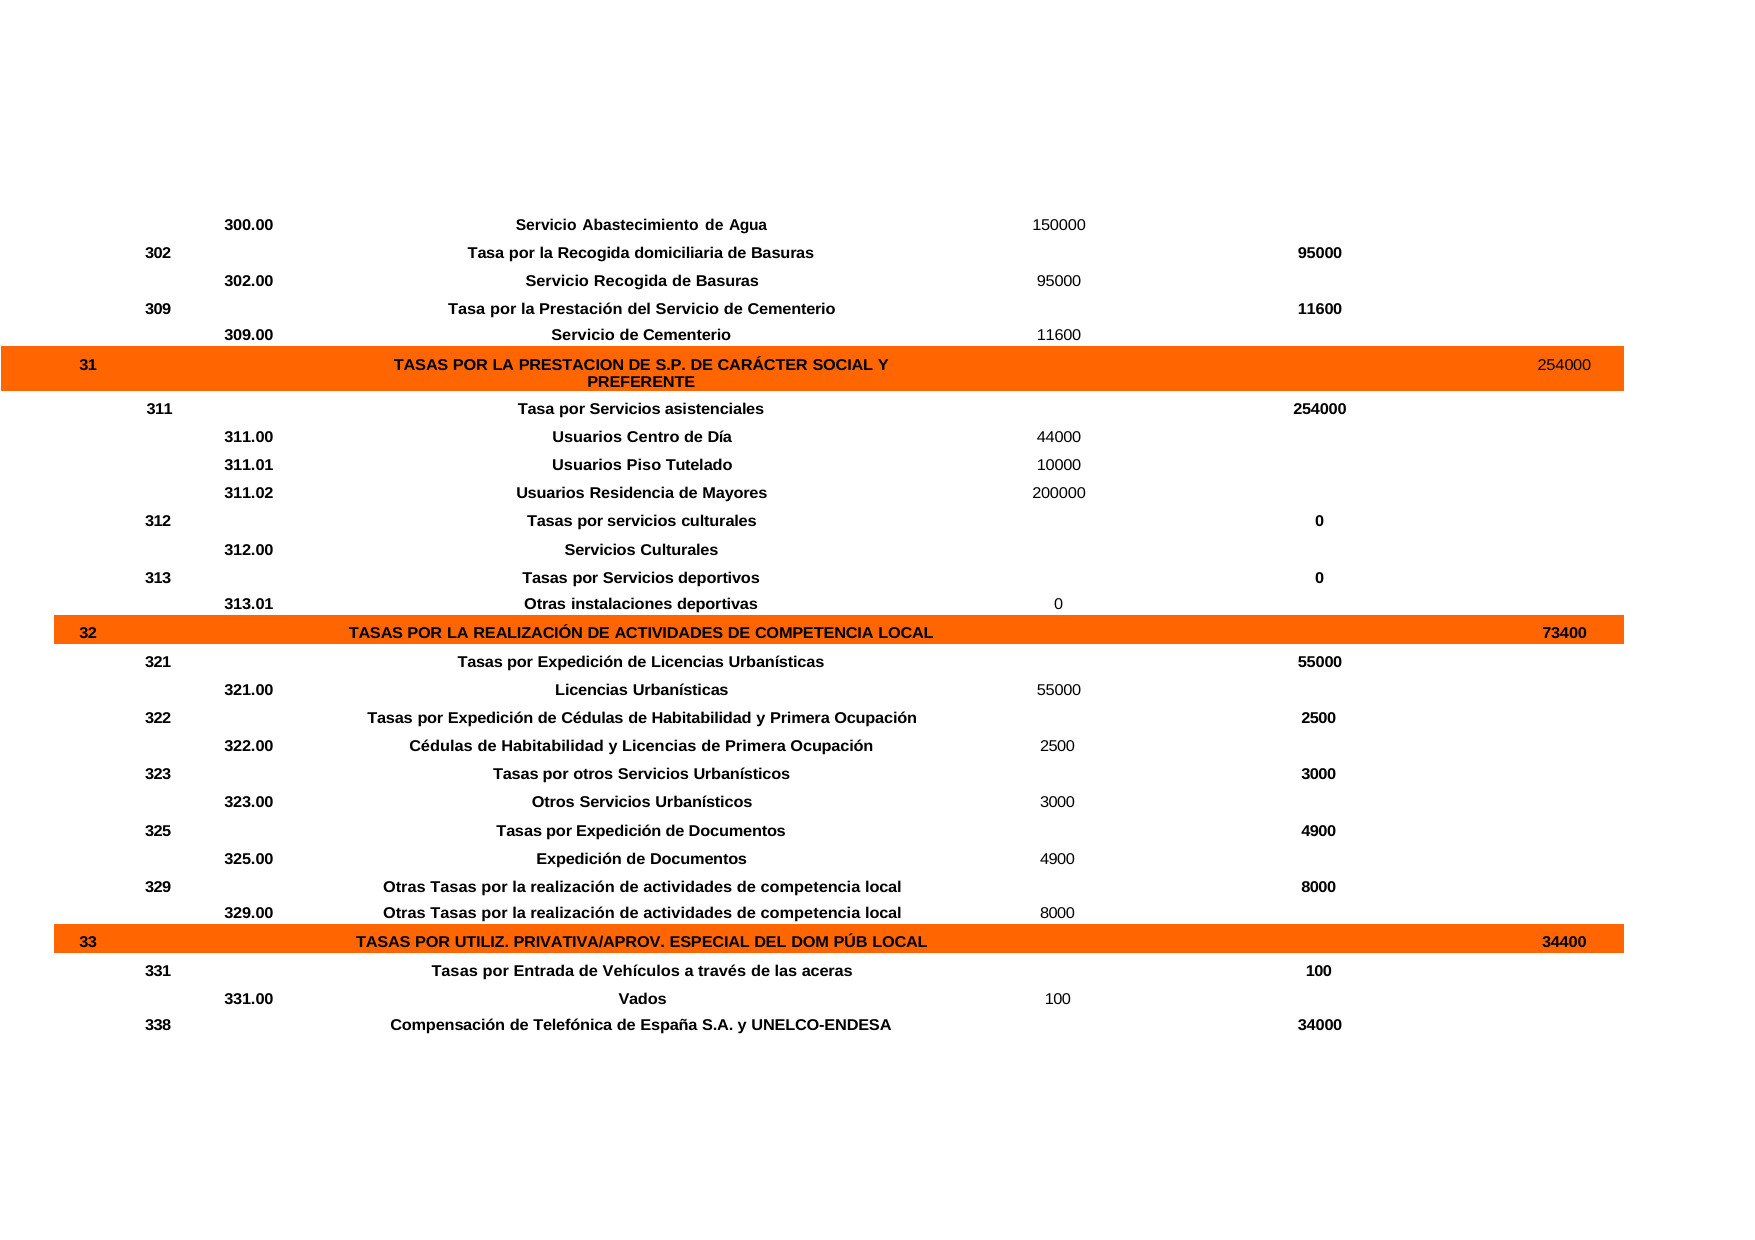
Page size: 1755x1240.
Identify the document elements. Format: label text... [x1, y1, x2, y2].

table_cell [121, 732, 199, 760]
table_cell 100 [1190, 954, 1442, 985]
table_cell Servicios Culturales [306, 535, 988, 563]
table_cell [121, 535, 199, 563]
table_cell [988, 760, 1190, 788]
table_cell [1, 1013, 54, 1036]
table_cell [988, 924, 1190, 953]
table_cell [988, 954, 1190, 985]
table_cell Licencias Urbanísticas [306, 676, 988, 704]
table_cell [121, 451, 199, 479]
table_cell 323 [121, 760, 199, 788]
table_cell [199, 563, 306, 591]
table_cell 4900 [1190, 816, 1442, 844]
table_header [1190, 215, 1442, 238]
table_cell [54, 704, 121, 732]
table_cell [1442, 760, 1624, 788]
table_cell [1442, 704, 1624, 732]
table_cell [1190, 267, 1442, 295]
table_cell [1442, 644, 1624, 676]
table_cell Expedición de Documentos [306, 845, 988, 873]
table_header [121, 215, 199, 238]
table_cell Tasas por Entrada de Vehículos a través de las aceras [306, 954, 988, 985]
table_cell [199, 507, 306, 535]
table_cell 325 [121, 816, 199, 844]
table_cell 10000 [988, 451, 1190, 479]
table_cell [1, 732, 54, 760]
table_cell [121, 615, 199, 644]
table_cell 329 [121, 873, 199, 901]
table_cell 95000 [1190, 239, 1442, 267]
table_cell [1442, 676, 1624, 704]
table_header [1442, 215, 1624, 346]
table_cell [1442, 845, 1624, 873]
table_cell 73400 [1442, 615, 1624, 644]
table_cell [1190, 676, 1442, 704]
table_cell Cédulas de Habitabilidad y Licencias de Primera Ocupación [306, 732, 988, 760]
table_cell [1442, 451, 1624, 479]
table_cell 200000 [988, 479, 1190, 507]
table_cell [988, 507, 1190, 535]
table_cell [199, 954, 306, 985]
table_cell 55000 [988, 676, 1190, 704]
table_cell [1190, 788, 1442, 816]
table_cell [1, 451, 54, 479]
table_cell 309 [121, 295, 199, 323]
table_cell 32 [54, 615, 121, 644]
table_cell Vados [306, 985, 988, 1013]
table_cell [1, 391, 54, 423]
table_cell [121, 985, 199, 1013]
table_cell 325.00 [199, 845, 306, 873]
table_cell Tasa por Servicios asistenciales [306, 391, 988, 423]
table_header Servicio Abastecimiento de Agua [306, 215, 988, 238]
table_cell [1190, 423, 1442, 451]
table_cell [54, 535, 121, 563]
table_cell [1442, 788, 1624, 816]
table_cell [1442, 535, 1624, 563]
table_cell TASAS POR LA PRESTACION DE S.P. DE CARÁCTER SOCIAL Y PREFERENTE [306, 346, 988, 391]
table_cell 309.00 [199, 323, 306, 346]
table_cell TASAS POR UTILIZ. PRIVATIVA/APROV. ESPECIAL DEL DOM PÚB LOCAL [306, 924, 988, 953]
table_cell 338 [121, 1013, 199, 1036]
table_cell [1442, 391, 1624, 423]
table_cell 312.00 [199, 535, 306, 563]
table_cell [1190, 924, 1442, 953]
table_cell 0 [1190, 507, 1442, 535]
table_cell [1190, 985, 1442, 1013]
table_cell Otras Tasas por la realización de actividades de competencia local [306, 901, 988, 924]
table_cell [54, 507, 121, 535]
table_cell [54, 760, 121, 788]
table_cell 311.02 [199, 479, 306, 507]
table_cell [54, 423, 121, 451]
table_cell [1, 954, 54, 985]
table_cell [199, 873, 306, 901]
table_cell [1442, 732, 1624, 760]
table_cell [1, 615, 54, 644]
table_cell [988, 346, 1190, 391]
table_cell [121, 924, 199, 953]
table_cell [54, 732, 121, 760]
table_cell [54, 901, 121, 924]
table_header 300.00 [199, 215, 306, 238]
table_cell 0 [988, 591, 1190, 614]
table_cell [1190, 732, 1442, 760]
table_cell [1190, 323, 1442, 346]
table_cell Usuarios Centro de Día [306, 423, 988, 451]
table_cell [1442, 901, 1624, 924]
table_cell [199, 346, 306, 391]
table_cell [988, 563, 1190, 591]
table_cell [1, 644, 54, 676]
table_cell Tasas por Expedición de Licencias Urbanísticas [306, 644, 988, 676]
table_cell [54, 391, 121, 423]
table_cell [54, 644, 121, 676]
table_cell [1, 816, 54, 844]
table_cell [988, 391, 1190, 423]
table_cell [1, 676, 54, 704]
table_cell Usuarios Piso Tutelado [306, 451, 988, 479]
table_cell 11600 [988, 323, 1190, 346]
table_cell 254000 [1442, 346, 1624, 391]
table_cell [54, 954, 121, 985]
table_cell [121, 346, 199, 391]
table_cell [988, 239, 1190, 267]
table_cell 34000 [1190, 1013, 1442, 1036]
table_cell [199, 924, 306, 953]
table_cell 100 [988, 985, 1190, 1013]
table_cell 302.00 [199, 267, 306, 295]
table_cell [988, 816, 1190, 844]
table_cell Tasas por Servicios deportivos [306, 563, 988, 591]
table_cell [1, 873, 54, 901]
table_cell 31 [54, 346, 121, 391]
table_cell [1, 535, 54, 563]
table_cell [1190, 591, 1442, 614]
table_cell [1190, 535, 1442, 563]
table_cell [54, 788, 121, 816]
table_cell [54, 676, 121, 704]
table_cell 331.00 [199, 985, 306, 1013]
table_cell Otros Servicios Urbanísticos [306, 788, 988, 816]
table_cell [121, 845, 199, 873]
table_cell [988, 615, 1190, 644]
table_cell [1442, 1013, 1624, 1036]
table_cell [199, 816, 306, 844]
table_cell 11600 [1190, 295, 1442, 323]
table_cell 302 [121, 239, 199, 267]
table_cell 322.00 [199, 732, 306, 760]
table_cell Tasa por la Recogida domiciliaria de Basuras [306, 239, 988, 267]
table_cell [121, 323, 199, 346]
table_cell 321 [121, 644, 199, 676]
table_cell [1, 591, 54, 614]
table_cell 2500 [1190, 704, 1442, 732]
table_cell 312 [121, 507, 199, 535]
table_cell [1442, 954, 1624, 985]
table_cell [199, 391, 306, 423]
table_cell 311.00 [199, 423, 306, 451]
table_cell Tasas por Expedición de Cédulas de Habitabilidad y Primera Ocupación [306, 704, 988, 732]
table_cell [1442, 985, 1624, 1013]
table_cell [54, 816, 121, 844]
table_cell [1190, 346, 1442, 391]
table_cell Otras Tasas por la realización de actividades de competencia local [306, 873, 988, 901]
table_cell 8000 [988, 901, 1190, 924]
table_cell [1, 704, 54, 732]
table_cell [988, 1013, 1190, 1036]
table_cell [988, 644, 1190, 676]
table_cell Servicio Recogida de Basuras [306, 267, 988, 295]
table_cell [121, 479, 199, 507]
table_cell Tasa por la Prestación del Servicio de Cementerio [306, 295, 988, 323]
table_cell 3000 [988, 788, 1190, 816]
table_cell [1, 346, 54, 391]
table_cell [1, 507, 54, 535]
table_cell [1190, 615, 1442, 644]
table_cell [1442, 873, 1624, 901]
table_cell [54, 479, 121, 507]
table_cell [121, 788, 199, 816]
table_cell Usuarios Residencia de Mayores [306, 479, 988, 507]
table_cell [1442, 816, 1624, 844]
table_cell 2500 [988, 732, 1190, 760]
table_cell 33 [54, 924, 121, 953]
table_cell [54, 591, 121, 614]
table_cell [1, 901, 54, 924]
table_cell [1, 985, 54, 1013]
table_cell [199, 615, 306, 644]
table_cell [199, 1013, 306, 1036]
table_cell [1, 479, 54, 507]
table_cell [199, 704, 306, 732]
table_cell 0 [1190, 563, 1442, 591]
table_cell Servicio de Cementerio [306, 323, 988, 346]
table_cell [1190, 479, 1442, 507]
table_cell Tasas por Expedición de Documentos [306, 816, 988, 844]
table_cell [199, 644, 306, 676]
table_cell [1190, 451, 1442, 479]
table_cell [121, 676, 199, 704]
table_cell 8000 [1190, 873, 1442, 901]
table_cell [54, 845, 121, 873]
table_cell [199, 295, 306, 323]
table_cell [1442, 591, 1624, 614]
table_cell [988, 873, 1190, 901]
table_cell [54, 563, 121, 591]
table_cell 311.01 [199, 451, 306, 479]
table_cell [1, 423, 54, 451]
table_cell Compensación de Telefónica de España S.A. y UNELCO-ENDESA [306, 1013, 988, 1036]
table_cell [1442, 563, 1624, 591]
table_cell [199, 760, 306, 788]
table_cell [54, 873, 121, 901]
table_cell [1190, 845, 1442, 873]
table_cell 322 [121, 704, 199, 732]
table_cell [988, 295, 1190, 323]
table_cell [54, 985, 121, 1013]
table_cell 331 [121, 954, 199, 985]
table_cell [121, 591, 199, 614]
table_cell 329.00 [199, 901, 306, 924]
table_cell 44000 [988, 423, 1190, 451]
table_cell 95000 [988, 267, 1190, 295]
table_cell [1190, 901, 1442, 924]
table_cell [1, 924, 54, 953]
table_cell [54, 1013, 121, 1036]
table_header [1, 215, 121, 346]
table_cell 311 [121, 391, 199, 423]
table_cell 323.00 [199, 788, 306, 816]
table_cell [121, 423, 199, 451]
table_cell [1442, 423, 1624, 451]
table_cell [1, 788, 54, 816]
table_cell [988, 704, 1190, 732]
table_cell 34400 [1442, 924, 1624, 953]
table_cell [1442, 479, 1624, 507]
table_cell [1442, 507, 1624, 535]
table_header 150000 [988, 215, 1190, 238]
table_cell [54, 451, 121, 479]
table_cell [199, 239, 306, 267]
table_cell [121, 901, 199, 924]
table_cell 3000 [1190, 760, 1442, 788]
table_cell 254000 [1190, 391, 1442, 423]
table_cell Otras instalaciones deportivas [306, 591, 988, 614]
table_cell [988, 535, 1190, 563]
table_cell 4900 [988, 845, 1190, 873]
table_cell 321.00 [199, 676, 306, 704]
table_cell [1, 563, 54, 591]
table_cell 313.01 [199, 591, 306, 614]
table_cell 55000 [1190, 644, 1442, 676]
table_cell [1, 760, 54, 788]
table_cell Tasas por otros Servicios Urbanísticos [306, 760, 988, 788]
table_cell [121, 267, 199, 295]
table_cell Tasas por servicios culturales [306, 507, 988, 535]
table_cell TASAS POR LA REALIZACIÓN DE ACTIVIDADES DE COMPETENCIA LOCAL [306, 615, 988, 644]
table_cell 313 [121, 563, 199, 591]
table_cell [1, 845, 54, 873]
